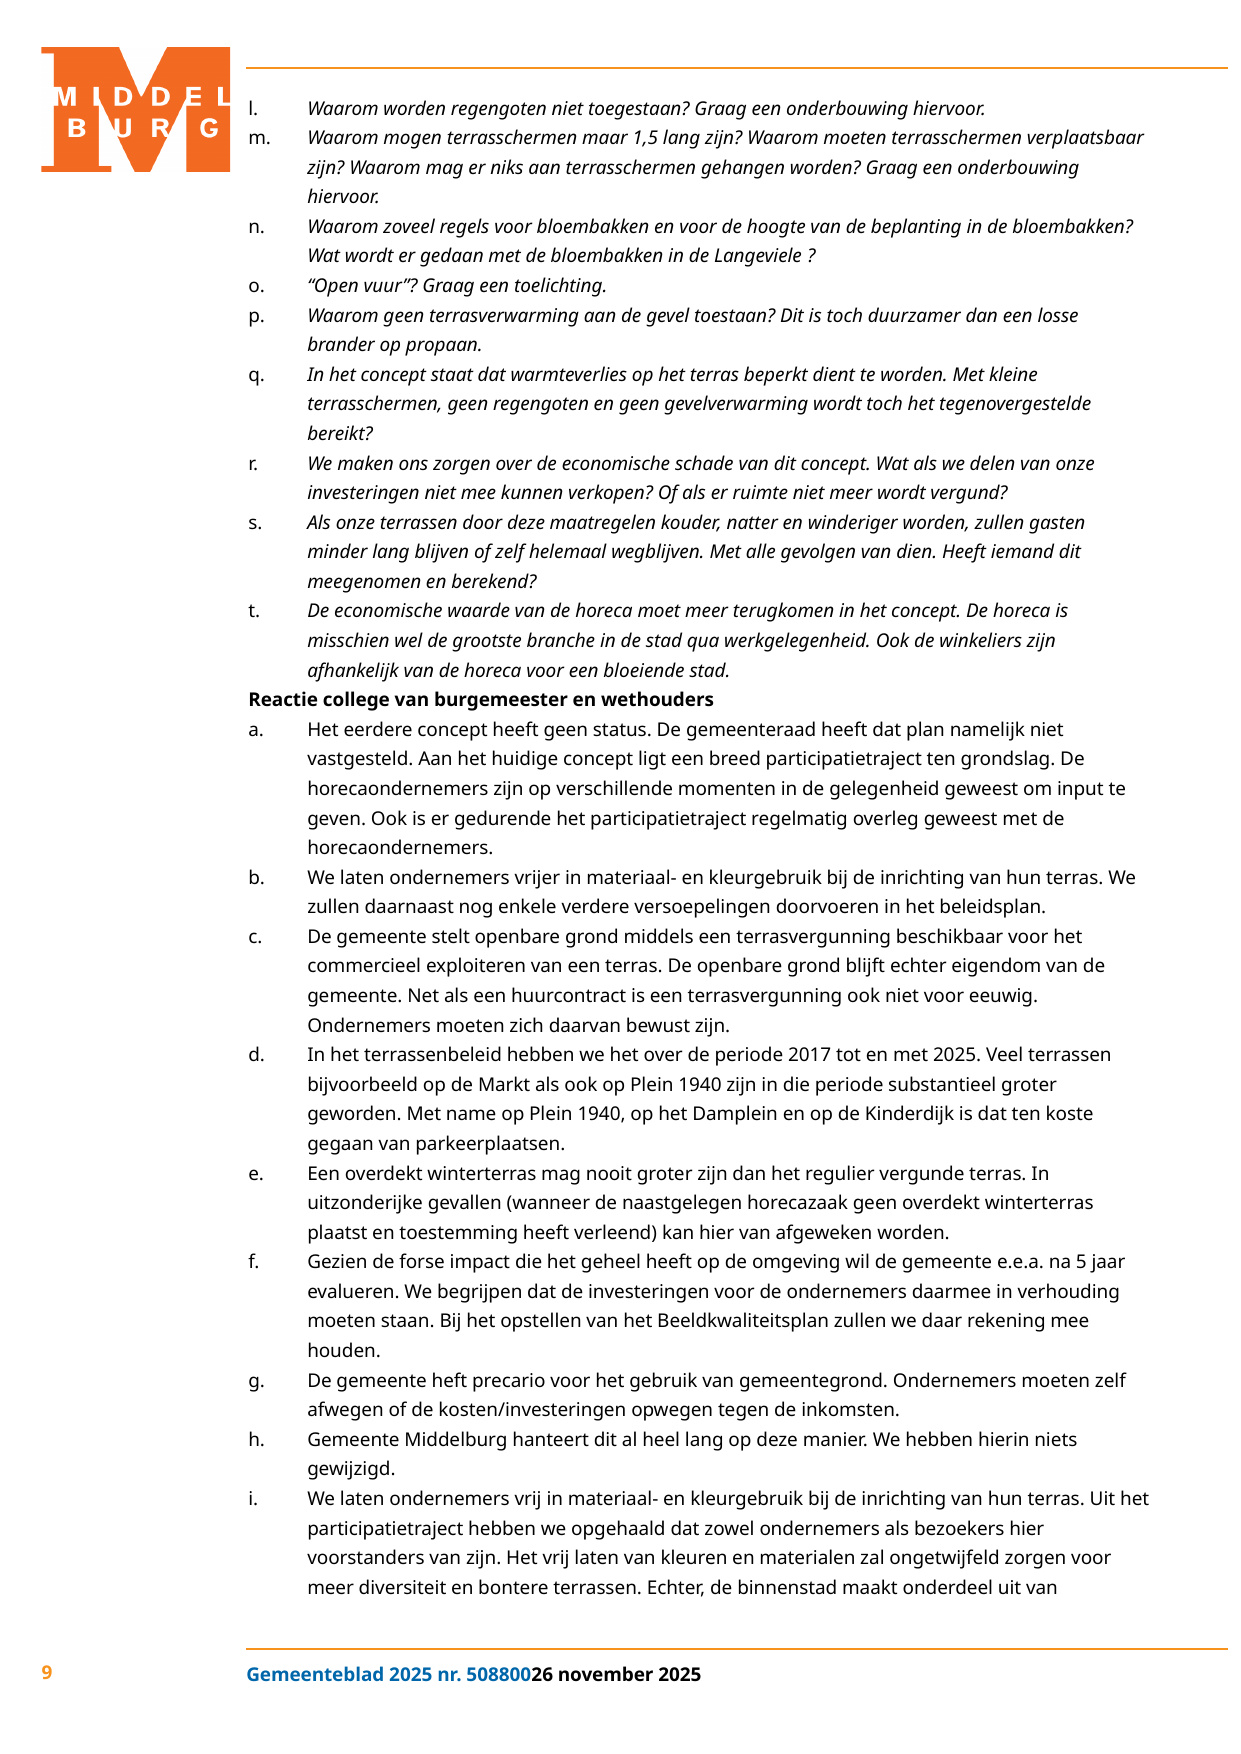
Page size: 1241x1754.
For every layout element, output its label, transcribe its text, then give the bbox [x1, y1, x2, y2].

list Waarom zoveel regels voor bloembakken en voor de hoogte van de beplanting in de bloembakken? Wat wordt er gedaan met de bloembakken in de Langeviele ? [248, 213, 1152, 268]
list Het eerdere concept heeft geen status. De gemeenteraad heeft dat plan namelijk niet vastgesteld. Aan het huidige concept ligt een breed participatietraject ten grondslag. De horecaondernemers zijn op verschillende momenten in de gelegenheid geweest om input te geven. Ook is er gedurende het participatietraject regelmatig overleg geweest met de horecaondernemers. [248, 716, 1152, 860]
list In het terrassenbeleid hebben we het over de periode 2017 tot en met 2025. Veel terrassen bijvoorbeeld op de Markt als ook op Plein 1940 zijn in die periode substantieel groter geworden. Met name op Plein 1940, op het Damplein en op de Kinderdijk is dat ten koste gegaan van parkeerplaatsen. [248, 1041, 1152, 1156]
picture [41, 47, 231, 172]
list We laten ondernemers vrijer in materiaal- en kleurgebruik bij de inrichting van hun terras. We zullen daarnaast nog enkele verdere versoepelingen doorvoeren in het beleidsplan. [248, 864, 1152, 919]
text Reactie college van burgemeester en wethouders [248, 686, 1152, 712]
list “Open vuur”? Graag een toelichting. [248, 272, 1152, 298]
list De gemeente heft precario voor het gebruik van gemeentegrond. Ondernemers moeten zelf afwegen of de kosten/investeringen opwegen tegen de inkomsten. [248, 1367, 1152, 1422]
list Gemeente Middelburg hanteert dit al heel lang op deze manier. We hebben hierin niets gewijzigd. [248, 1426, 1152, 1481]
list Een overdekt winterterras mag nooit groter zijn dan het regulier vergunde terras. In uitzonderijke gevallen (wanneer de naastgelegen horecazaak geen overdekt winterterras plaatst en toestemming heeft verleend) kan hier van afgeweken worden. [248, 1160, 1152, 1245]
list We laten ondernemers vrij in materiaal- en kleurgebruik bij de inrichting van hun terras. Uit het participatietraject hebben we opgehaald dat zowel ondernemers als bezoekers hier voorstanders van zijn. Het vrij laten van kleuren en materialen zal ongetwijfeld zorgen voor meer diversiteit en bontere terrassen. Echter, de binnenstad maakt onderdeel uit van [248, 1485, 1152, 1600]
list De economische waarde van de horeca moet meer terugkomen in het concept. De horeca is misschien wel de grootste branche in de stad qua werkgelegenheid. Ook de winkeliers zijn afhankelijk van de horeca voor een bloeiende stad. [248, 598, 1152, 683]
list We maken ons zorgen over de economische schade van dit concept. Wat als we delen van onze investeringen niet mee kunnen verkopen? Of als er ruimte niet meer wordt vergund? [248, 450, 1152, 505]
list Waarom geen terrasverwarming aan de gevel toestaan? Dit is toch duurzamer dan een losse brander op propaan. [248, 302, 1152, 357]
list Als onze terrassen door deze maatregelen kouder, natter en winderiger worden, zullen gasten minder lang blijven of zelf helemaal wegblijven. Met alle gevolgen van dien. Heeft iemand dit meegenomen en berekend? [248, 509, 1152, 594]
list De gemeente stelt openbare grond middels een terrasvergunning beschikbaar voor het commercieel exploiteren van een terras. De openbare grond blijft echter eigendom van de gemeente. Net als een huurcontract is een terrasvergunning ook niet voor eeuwig. Ondernemers moeten zich daarvan bewust zijn. [248, 923, 1152, 1038]
list Waarom mogen terrasschermen maar 1,5 lang zijn? Waarom moeten terrasschermen verplaatsbaar zijn? Waarom mag er niks aan terrasschermen gehangen worden? Graag een onderbouwing hiervoor. [248, 124, 1152, 209]
list In het concept staat dat warmteverlies op het terras beperkt dient te worden. Met kleine terrasschermen, geen regengoten en geen gevelverwarming wordt toch het tegenovergestelde bereikt? [248, 361, 1152, 446]
list Waarom worden regengoten niet toegestaan? Graag een onderbouwing hiervoor. [248, 95, 1152, 121]
list Gezien de forse impact die het geheel heeft op de omgeving wil de gemeente e.e.a. na 5 jaar evalueren. We begrijpen dat de investeringen voor de ondernemers daarmee in verhouding moeten staan. Bij het opstellen van het Beeldkwaliteitsplan zullen we daar rekening mee houden. [248, 1248, 1152, 1363]
